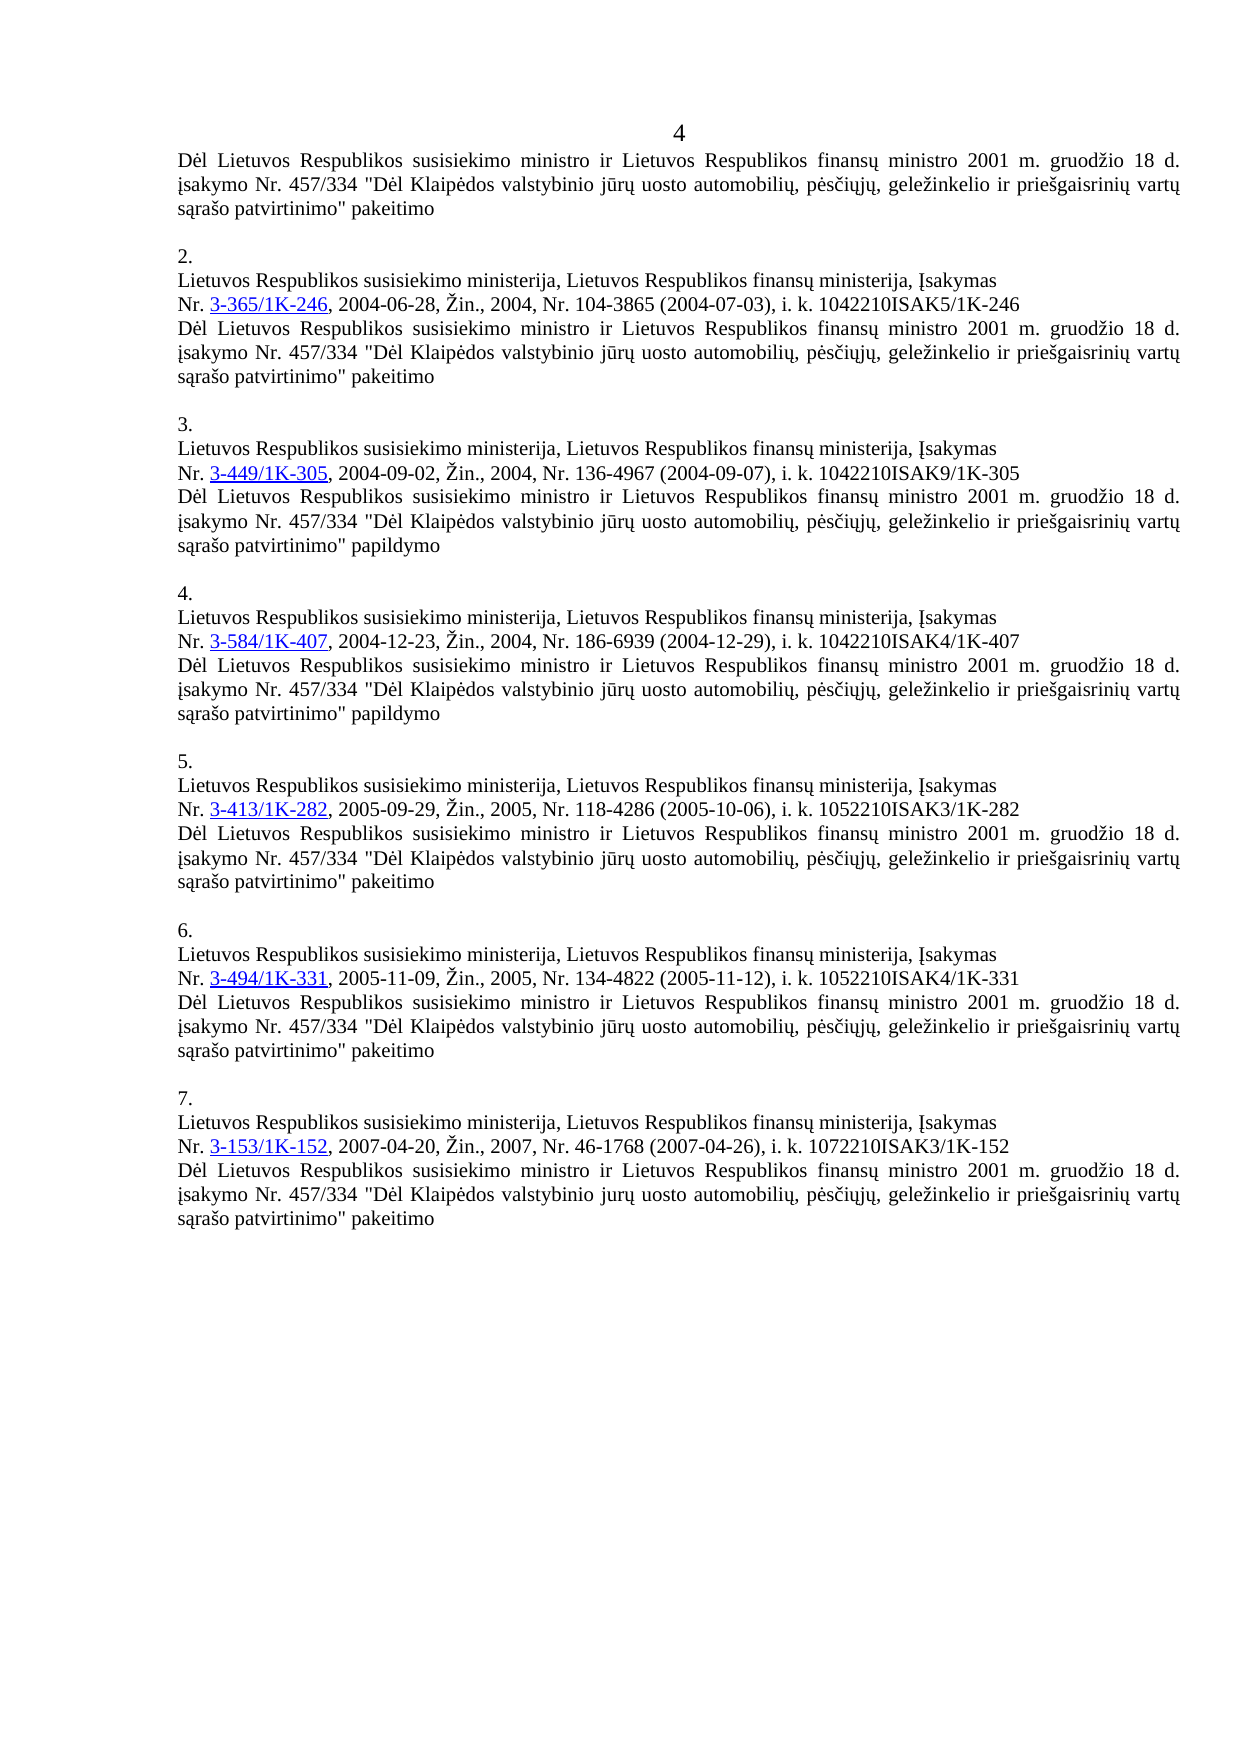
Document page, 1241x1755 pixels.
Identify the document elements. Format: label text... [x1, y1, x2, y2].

text Dėl Lietuvos Respublikos susisiekimo ministro ir Lietuvos Respublikos finansų ministro 2001 m. gruodžio 18 d. įsakymo Nr. 457/334 "Dėl Klaipėdos valstybinio jūrų uosto automobilių, pėsčiųjų, geležinkelio ir priešgaisrinių vartų sąrašo patvirtinimo" pakeitimo [177, 821, 1181, 893]
text Nr. 3-365/1K-246, 2004-06-28, Žin., 2004, Nr. 104-3865 (2004-07-03), i. k. 1042210ISAK5/1K-246 [177, 292, 1181, 316]
text Lietuvos Respublikos susisiekimo ministerija, Lietuvos Respublikos finansų ministerija, Įsakymas [177, 942, 1181, 966]
text Dėl Lietuvos Respublikos susisiekimo ministro ir Lietuvos Respublikos finansų ministro 2001 m. gruodžio 18 d. įsakymo Nr. 457/334 "Dėl Klaipėdos valstybinio jūrų uosto automobilių, pėsčiųjų, geležinkelio ir priešgaisrinių vartų sąrašo patvirtinimo" papildymo [177, 653, 1181, 725]
text 2. [177, 244, 1181, 268]
text 6. [177, 918, 1181, 942]
text Nr. 3-413/1K-282, 2005-09-29, Žin., 2005, Nr. 118-4286 (2005-10-06), i. k. 1052210ISAK3/1K-282 [177, 797, 1181, 821]
text Lietuvos Respublikos susisiekimo ministerija, Lietuvos Respublikos finansų ministerija, Įsakymas [177, 605, 1181, 629]
text Nr. 3-584/1K-407, 2004-12-23, Žin., 2004, Nr. 186-6939 (2004-12-29), i. k. 1042210ISAK4/1K-407 [177, 629, 1181, 653]
text Nr. 3-153/1K-152, 2007-04-20, Žin., 2007, Nr. 46-1768 (2007-04-26), i. k. 1072210ISAK3/1K-152 [177, 1134, 1181, 1158]
text 7. [177, 1086, 1181, 1110]
text 3. [177, 412, 1181, 436]
text Dėl Lietuvos Respublikos susisiekimo ministro ir Lietuvos Respublikos finansų ministro 2001 m. gruodžio 18 d. įsakymo Nr. 457/334 "Dėl Klaipėdos valstybinio jurų uosto automobilių, pėsčiųjų, geležinkelio ir priešgaisrinių vartų sąrašo patvirtinimo" pakeitimo [177, 1158, 1181, 1230]
text Dėl Lietuvos Respublikos susisiekimo ministro ir Lietuvos Respublikos finansų ministro 2001 m. gruodžio 18 d. įsakymo Nr. 457/334 "Dėl Klaipėdos valstybinio jūrų uosto automobilių, pėsčiųjų, geležinkelio ir priešgaisrinių vartų sąrašo patvirtinimo" papildymo [177, 484, 1181, 557]
text Dėl Lietuvos Respublikos susisiekimo ministro ir Lietuvos Respublikos finansų ministro 2001 m. gruodžio 18 d. įsakymo Nr. 457/334 "Dėl Klaipėdos valstybinio jūrų uosto automobilių, pėsčiųjų, geležinkelio ir priešgaisrinių vartų sąrašo patvirtinimo" pakeitimo [177, 148, 1181, 220]
text Dėl Lietuvos Respublikos susisiekimo ministro ir Lietuvos Respublikos finansų ministro 2001 m. gruodžio 18 d. įsakymo Nr. 457/334 "Dėl Klaipėdos valstybinio jūrų uosto automobilių, pėsčiųjų, geležinkelio ir priešgaisrinių vartų sąrašo patvirtinimo" pakeitimo [177, 990, 1181, 1062]
text Lietuvos Respublikos susisiekimo ministerija, Lietuvos Respublikos finansų ministerija, Įsakymas [177, 436, 1181, 460]
text Lietuvos Respublikos susisiekimo ministerija, Lietuvos Respublikos finansų ministerija, Įsakymas [177, 268, 1181, 292]
text 4. [177, 581, 1181, 605]
text Lietuvos Respublikos susisiekimo ministerija, Lietuvos Respublikos finansų ministerija, Įsakymas [177, 1110, 1181, 1134]
text Dėl Lietuvos Respublikos susisiekimo ministro ir Lietuvos Respublikos finansų ministro 2001 m. gruodžio 18 d. įsakymo Nr. 457/334 "Dėl Klaipėdos valstybinio jūrų uosto automobilių, pėsčiųjų, geležinkelio ir priešgaisrinių vartų sąrašo patvirtinimo" pakeitimo [177, 316, 1181, 388]
text Lietuvos Respublikos susisiekimo ministerija, Lietuvos Respublikos finansų ministerija, Įsakymas [177, 773, 1181, 797]
text Nr. 3-494/1K-331, 2005-11-09, Žin., 2005, Nr. 134-4822 (2005-11-12), i. k. 1052210ISAK4/1K-331 [177, 966, 1181, 990]
text Nr. 3-449/1K-305, 2004-09-02, Žin., 2004, Nr. 136-4967 (2004-09-07), i. k. 1042210ISAK9/1K-305 [177, 460, 1181, 484]
text 5. [177, 749, 1181, 773]
